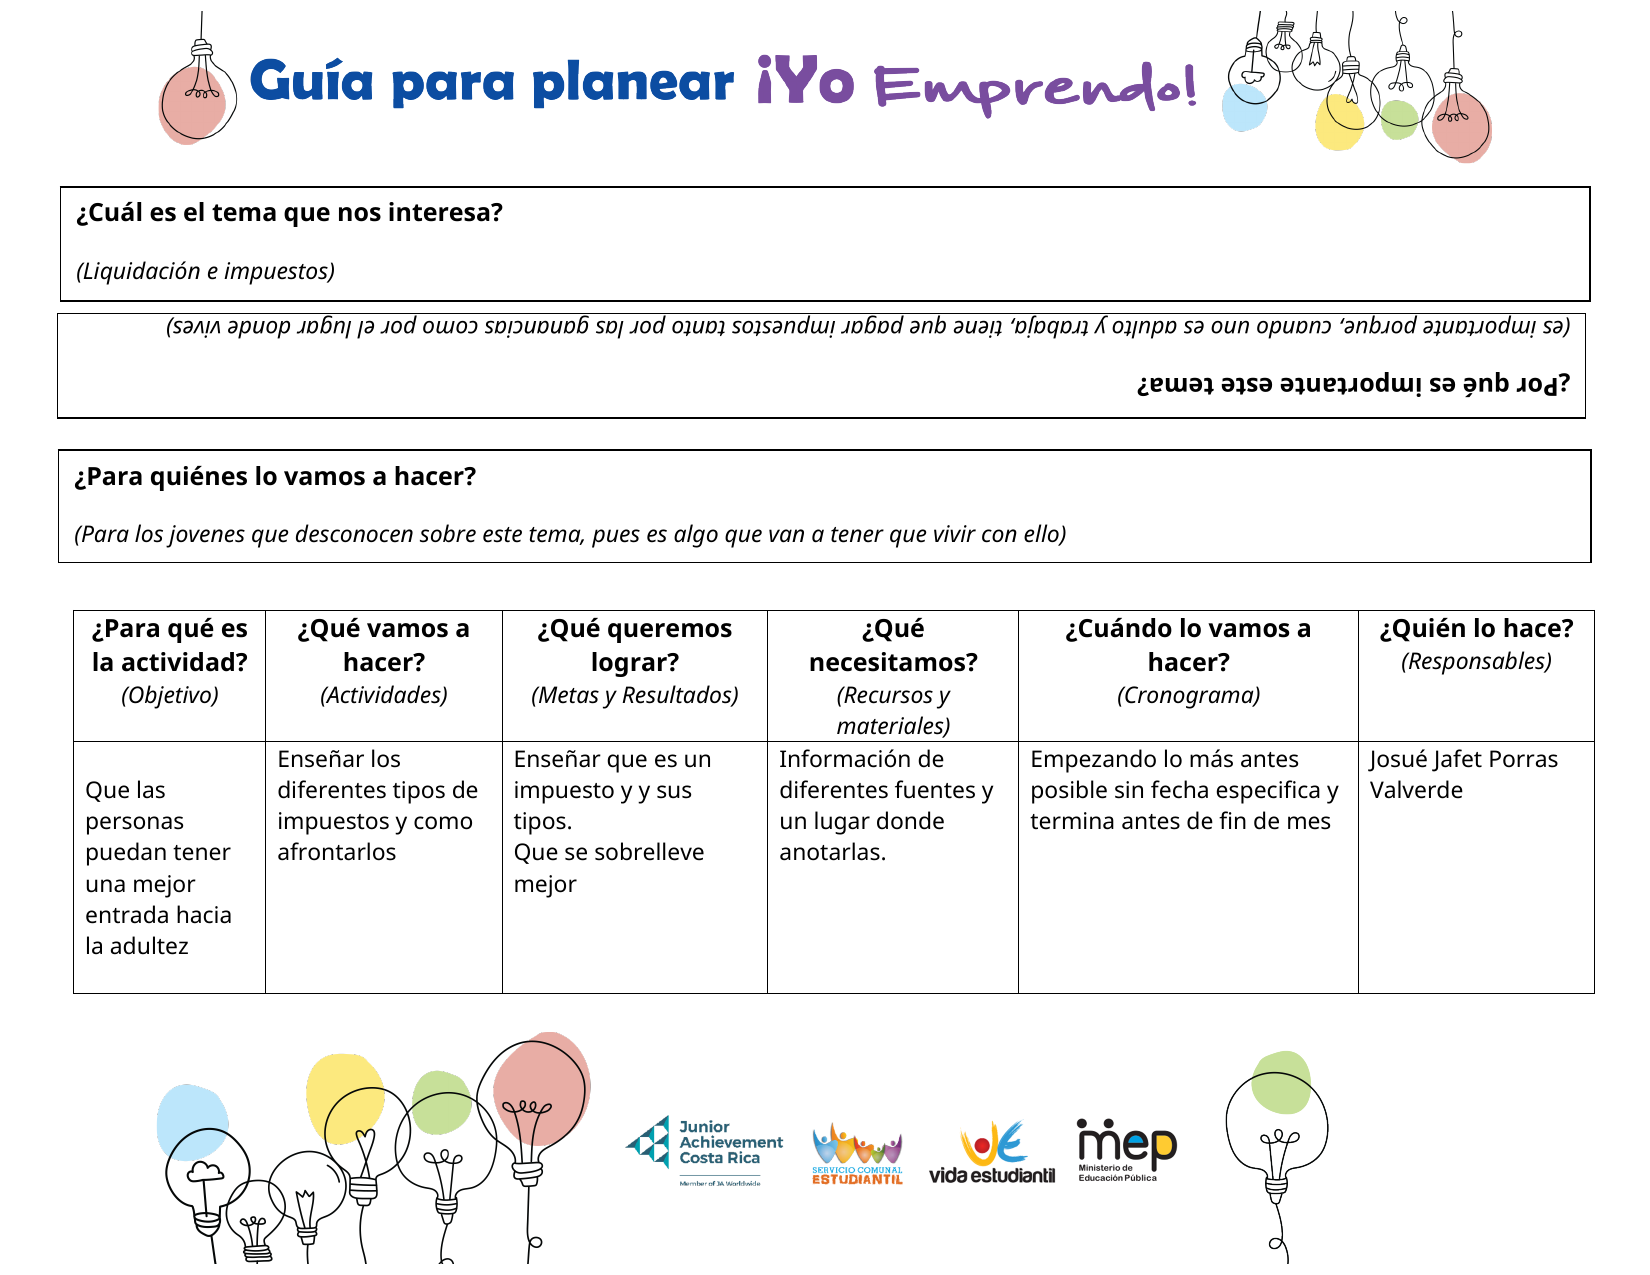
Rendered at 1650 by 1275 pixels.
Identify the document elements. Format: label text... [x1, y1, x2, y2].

table_cell Información de diferentes fuentes y un lugar donde anotarlas. [768, 742, 1018, 992]
picture [147, 1011, 1355, 1264]
table_header ¿Qué queremos lograr? (Metas y Resultados) [503, 611, 767, 741]
table_header ¿Cuándo lo vamos a hacer? (Cronograma) [1019, 611, 1358, 741]
table_header ¿Qué necesitamos? (Recursos y materiales) [768, 611, 1018, 741]
table_header ¿Para qué es la actividad? (Objetivo) [74, 611, 265, 741]
table_header ¿Qué vamos a hacer? (Actividades) [266, 611, 502, 741]
picture [147, 11, 1503, 186]
table_header ¿Quién lo hace? (Responsables) [1359, 611, 1594, 741]
table_cell Enseñar que es un impuesto y y sus tipos. Que se sobrelleve mejor [503, 742, 767, 992]
text (Liquidación e impuestos) [76, 255, 1574, 286]
table_cell Que las personas puedan tener una mejor entrada hacia la adultez [74, 742, 265, 992]
text (Para los jovenes que desconocen sobre este tema, pues es algo que van a tener que vivir con ello) [74, 518, 1575, 549]
text ¿Para quiénes lo vamos a hacer? [74, 458, 1575, 492]
text ¿Cuál es el tema que nos interesa? [76, 195, 1574, 229]
table_cell Empezando lo más antes posible sin fecha especifica y termina antes de fin de mes [1019, 742, 1358, 992]
table_cell Josué Jafet Porras Valverde [1359, 742, 1594, 992]
table_cell Enseñar los diferentes tipos de impuestos y como afrontarlos [266, 742, 502, 992]
